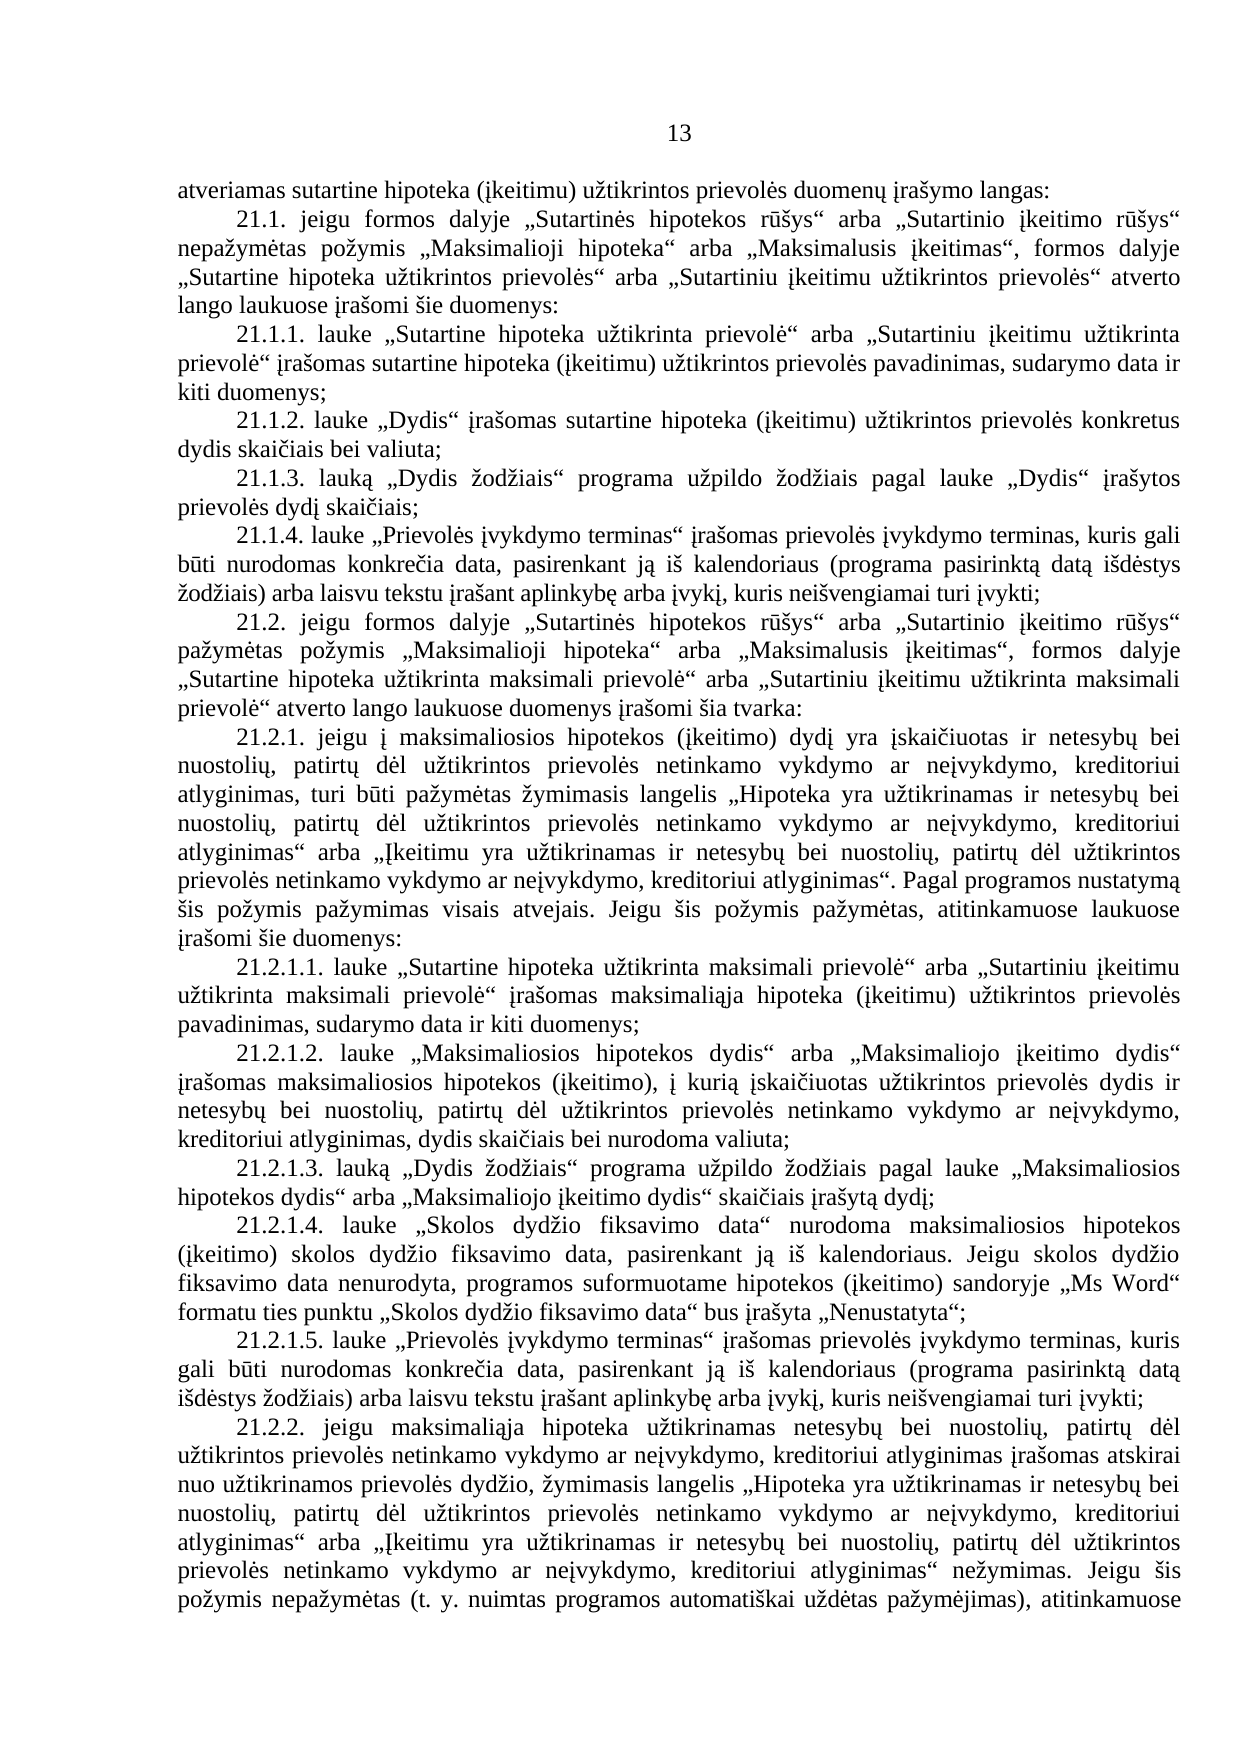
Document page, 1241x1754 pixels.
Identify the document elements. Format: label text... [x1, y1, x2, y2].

text 21.2.1.1. lauke „Sutartine hipoteka užtikrinta maksimali prievolė“ arba „Sutartiniu įkeitimu užtikrinta maksimali prievolė“ įrašomas maksimaliąja hipoteka (įkeitimu) užtikrintos prievolės pavadinimas, sudarymo data ir kiti duomenys; [177, 952, 1181, 1038]
text 21.1. jeigu formos dalyje „Sutartinės hipotekos rūšys“ arba „Sutartinio įkeitimo rūšys“ nepažymėtas požymis „Maksimalioji hipoteka“ arba „Maksimalusis įkeitimas“, formos dalyje „Sutartine hipoteka užtikrintos prievolės“ arba „Sutartiniu įkeitimu užtikrintos prievolės“ atverto lango laukuose įrašomi šie duomenys: [177, 204, 1181, 319]
text 21.1.4. lauke „Prievolės įvykdymo terminas“ įrašomas prievolės įvykdymo terminas, kuris gali būti nurodomas konkrečia data, pasirenkant ją iš kalendoriaus (programa pasirinktą datą išdėstys žodžiais) arba laisvu tekstu įrašant aplinkybę arba įvykį, kuris neišvengiamai turi įvykti; [177, 521, 1181, 607]
text 21.2. jeigu formos dalyje „Sutartinės hipotekos rūšys“ arba „Sutartinio įkeitimo rūšys“ pažymėtas požymis „Maksimalioji hipoteka“ arba „Maksimalusis įkeitimas“, formos dalyje „Sutartine hipoteka užtikrinta maksimali prievolė“ arba „Sutartiniu įkeitimu užtikrinta maksimali prievolė“ atverto lango laukuose duomenys įrašomi šia tvarka: [177, 607, 1181, 722]
text 21.2.1. jeigu į maksimaliosios hipotekos (įkeitimo) dydį yra įskaičiuotas ir netesybų bei nuostolių, patirtų dėl užtikrintos prievolės netinkamo vykdymo ar neįvykdymo, kreditoriui atlyginimas, turi būti pažymėtas žymimasis langelis „Hipoteka yra užtikrinamas ir netesybų bei nuostolių, patirtų dėl užtikrintos prievolės netinkamo vykdymo ar neįvykdymo, kreditoriui atlyginimas“ arba „Įkeitimu yra užtikrinamas ir netesybų bei nuostolių, patirtų dėl užtikrintos prievolės netinkamo vykdymo ar neįvykdymo, kreditoriui atlyginimas“. Pagal programos nustatymą šis požymis pažymimas visais atvejais. Jeigu šis požymis pažymėtas, atitinkamuose laukuose įrašomi šie duomenys: [177, 722, 1181, 952]
text 21.2.1.3. lauką „Dydis žodžiais“ programa užpildo žodžiais pagal lauke „Maksimaliosios hipotekos dydis“ arba „Maksimaliojo įkeitimo dydis“ skaičiais įrašytą dydį; [177, 1153, 1181, 1211]
text 21.2.1.4. lauke „Skolos dydžio fiksavimo data“ nurodoma maksimaliosios hipotekos (įkeitimo) skolos dydžio fiksavimo data, pasirenkant ją iš kalendoriaus. Jeigu skolos dydžio fiksavimo data nenurodyta, programos suformuotame hipotekos (įkeitimo) sandoryje „Ms Word“ formatu ties punktu „Skolos dydžio fiksavimo data“ bus įrašyta „Nenustatyta“; [177, 1211, 1181, 1326]
text 21.1.1. lauke „Sutartine hipoteka užtikrinta prievolė“ arba „Sutartiniu įkeitimu užtikrinta prievolė“ įrašomas sutartine hipoteka (įkeitimu) užtikrintos prievolės pavadinimas, sudarymo data ir kiti duomenys; [177, 319, 1181, 406]
text 21.2.1.2. lauke „Maksimaliosios hipotekos dydis“ arba „Maksimaliojo įkeitimo dydis“ įrašomas maksimaliosios hipotekos (įkeitimo), į kurią įskaičiuotas užtikrintos prievolės dydis ir netesybų bei nuostolių, patirtų dėl užtikrintos prievolės netinkamo vykdymo ar neįvykdymo, kreditoriui atlyginimas, dydis skaičiais bei nurodoma valiuta; [177, 1038, 1181, 1153]
text 21.2.1.5. lauke „Prievolės įvykdymo terminas“ įrašomas prievolės įvykdymo terminas, kuris gali būti nurodomas konkrečia data, pasirenkant ją iš kalendoriaus (programa pasirinktą datą išdėstys žodžiais) arba laisvu tekstu įrašant aplinkybę arba įvykį, kuris neišvengiamai turi įvykti; [177, 1326, 1181, 1412]
text 21.1.3. lauką „Dydis žodžiais“ programa užpildo žodžiais pagal lauke „Dydis“ įrašytos prievolės dydį skaičiais; [177, 463, 1181, 521]
text 21.2.2. jeigu maksimaliąja hipoteka užtikrinamas netesybų bei nuostolių, patirtų dėl užtikrintos prievolės netinkamo vykdymo ar neįvykdymo, kreditoriui atlyginimas įrašomas atskirai nuo užtikrinamos prievolės dydžio, žymimasis langelis „Hipoteka yra užtikrinamas ir netesybų bei nuostolių, patirtų dėl užtikrintos prievolės netinkamo vykdymo ar neįvykdymo, kreditoriui atlyginimas“ arba „Įkeitimu yra užtikrinamas ir netesybų bei nuostolių, patirtų dėl užtikrintos prievolės netinkamo vykdymo ar neįvykdymo, kreditoriui atlyginimas“ nežymimas. Jeigu šis požymis nepažymėtas (t. y. nuimtas programos automatiškai uždėtas pažymėjimas), atitinkamuose [177, 1412, 1181, 1613]
text 21.1.2. lauke „Dydis“ įrašomas sutartine hipoteka (įkeitimu) užtikrintos prievolės konkretus dydis skaičiais bei valiuta; [177, 406, 1181, 463]
text atveriamas sutartine hipoteka (įkeitimu) užtikrintos prievolės duomenų įrašymo langas: [177, 176, 1181, 204]
